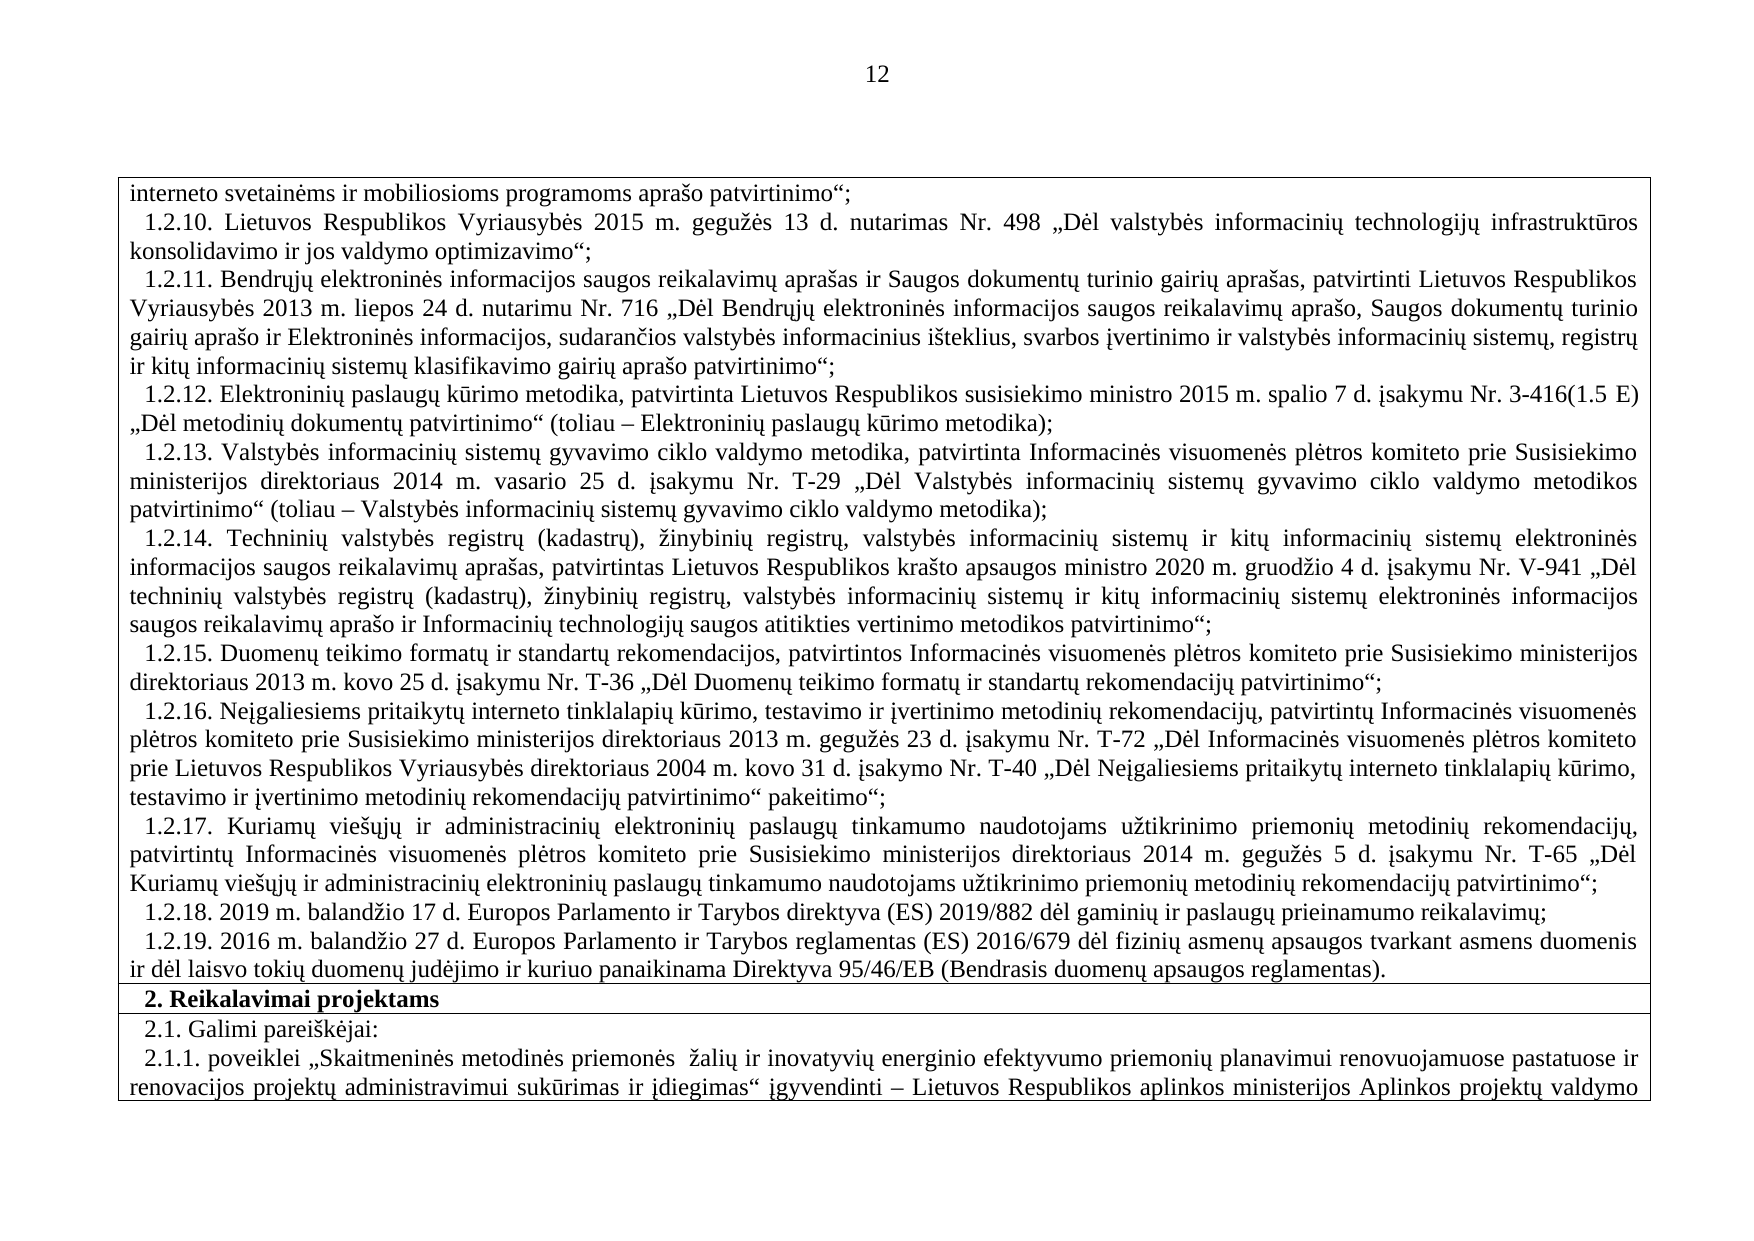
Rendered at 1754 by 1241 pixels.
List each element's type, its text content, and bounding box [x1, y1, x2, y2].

table_cell interneto svetainėms ir mobiliosioms programoms aprašo patvirtinimo“; 1.2.10. Lietuvos Respublikos Vyriausybės 2015 m. gegužės 13 d. nutarimas Nr. 498 „Dėl valstybės informacinių technologijų infrastruktūros konsolidavimo ir jos valdymo optimizavimo“; 1.2.11. Bendrųjų elektroninės informacijos saugos reikalavimų aprašas ir Saugos dokumentų turinio gairių aprašas, patvirtinti Lietuvos Respublikos Vyriausybės 2013 m. liepos 24 d. nutarimu Nr. 716 „Dėl Bendrųjų elektroninės informacijos saugos reikalavimų aprašo, Saugos dokumentų turinio gairių aprašo ir Elektroninės informacijos, sudarančios valstybės informacinius išteklius, svarbos įvertinimo ir valstybės informacinių sistemų, registrų ir kitų informacinių sistemų klasifikavimo gairių aprašo patvirtinimo“; 1.2.12. Elektroninių paslaugų kūrimo metodika, patvirtinta Lietuvos Respublikos susisiekimo ministro 2015 m. spalio 7 d. įsakymu Nr. 3-416(1.5 E) „Dėl metodinių dokumentų patvirtinimo“ (toliau – Elektroninių paslaugų kūrimo metodika); 1.2.13. Valstybės informacinių sistemų gyvavimo ciklo valdymo metodika, patvirtinta Informacinės visuomenės plėtros komiteto prie Susisiekimo ministerijos direktoriaus 2014 m. vasario 25 d. įsakymu Nr. T-29 „Dėl Valstybės informacinių sistemų gyvavimo ciklo valdymo metodikos patvirtinimo“ (toliau – Valstybės informacinių sistemų gyvavimo ciklo valdymo metodika); 1.2.14. Techninių valstybės registrų (kadastrų), žinybinių registrų, valstybės informacinių sistemų ir kitų informacinių sistemų elektroninės informacijos saugos reikalavimų aprašas, patvirtintas Lietuvos Respublikos krašto apsaugos ministro 2020 m. gruodžio 4 d. įsakymu Nr. V-941 „Dėl techninių valstybės registrų (kadastrų), žinybinių registrų, valstybės informacinių sistemų ir kitų informacinių sistemų elektroninės informacijos saugos reikalavimų aprašo ir Informacinių technologijų saugos atitikties vertinimo metodikos patvirtinimo“; 1.2.15. Duomenų teikimo formatų ir standartų rekomendacijos, patvirtintos Informacinės visuomenės plėtros komiteto prie Susisiekimo ministerijos direktoriaus 2013 m. kovo 25 d. įsakymu Nr. T-36 „Dėl Duomenų teikimo formatų ir standartų rekomendacijų patvirtinimo“; 1.2.16. Neįgaliesiems pritaikytų interneto tinklalapių kūrimo, testavimo ir įvertinimo metodinių rekomendacijų, patvirtintų Informacinės visuomenės plėtros komiteto prie Susisiekimo ministerijos direktoriaus 2013 m. gegužės 23 d. įsakymu Nr. T-72 „Dėl Informacinės visuomenės plėtros komiteto prie Lietuvos Respublikos Vyriausybės direktoriaus 2004 m. kovo 31 d. įsakymo Nr. T-40 „Dėl Neįgaliesiems pritaikytų interneto tinklalapių kūrimo, testavimo ir įvertinimo metodinių rekomendacijų patvirtinimo“ pakeitimo“; 1.2.17. Kuriamų viešųjų ir administracinių elektroninių paslaugų tinkamumo naudotojams užtikrinimo priemonių metodinių rekomendacijų, patvirtintų Informacinės visuomenės plėtros komiteto prie Susisiekimo ministerijos direktoriaus 2014 m. gegužės 5 d. įsakymu Nr. T-65 „Dėl Kuriamų viešųjų ir administracinių elektroninių paslaugų tinkamumo naudotojams užtikrinimo priemonių metodinių rekomendacijų patvirtinimo“; 1.2.18. 2019 m. balandžio 17 d. Europos Parlamento ir Tarybos direktyva (ES) 2019/882 dėl gaminių ir paslaugų prieinamumo reikalavimų; 1.2.19. 2016 m. balandžio 27 d. Europos Parlamento ir Tarybos reglamentas (ES) 2016/679 dėl fizinių asmenų apsaugos tvarkant asmens duomenis ir dėl laisvo tokių duomenų judėjimo ir kuriuo panaikinama Direktyva 95/46/EB (Bendrasis duomenų apsaugos reglamentas). [119, 178, 1650, 983]
table_cell 2. Reikalavimai projektams [119, 984, 1650, 1013]
table_cell 2.1. Galimi pareiškėjai: 2.1.1. poveiklei „Skaitmeninės metodinės priemonės žalių ir inovatyvių energinio efektyvumo priemonių planavimui renovuojamuose pastatuose ir renovacijos projektų administravimui sukūrimas ir įdiegimas“ įgyvendinti – Lietuvos Respublikos aplinkos ministerijos Aplinkos projektų valdymo [119, 1014, 1650, 1100]
